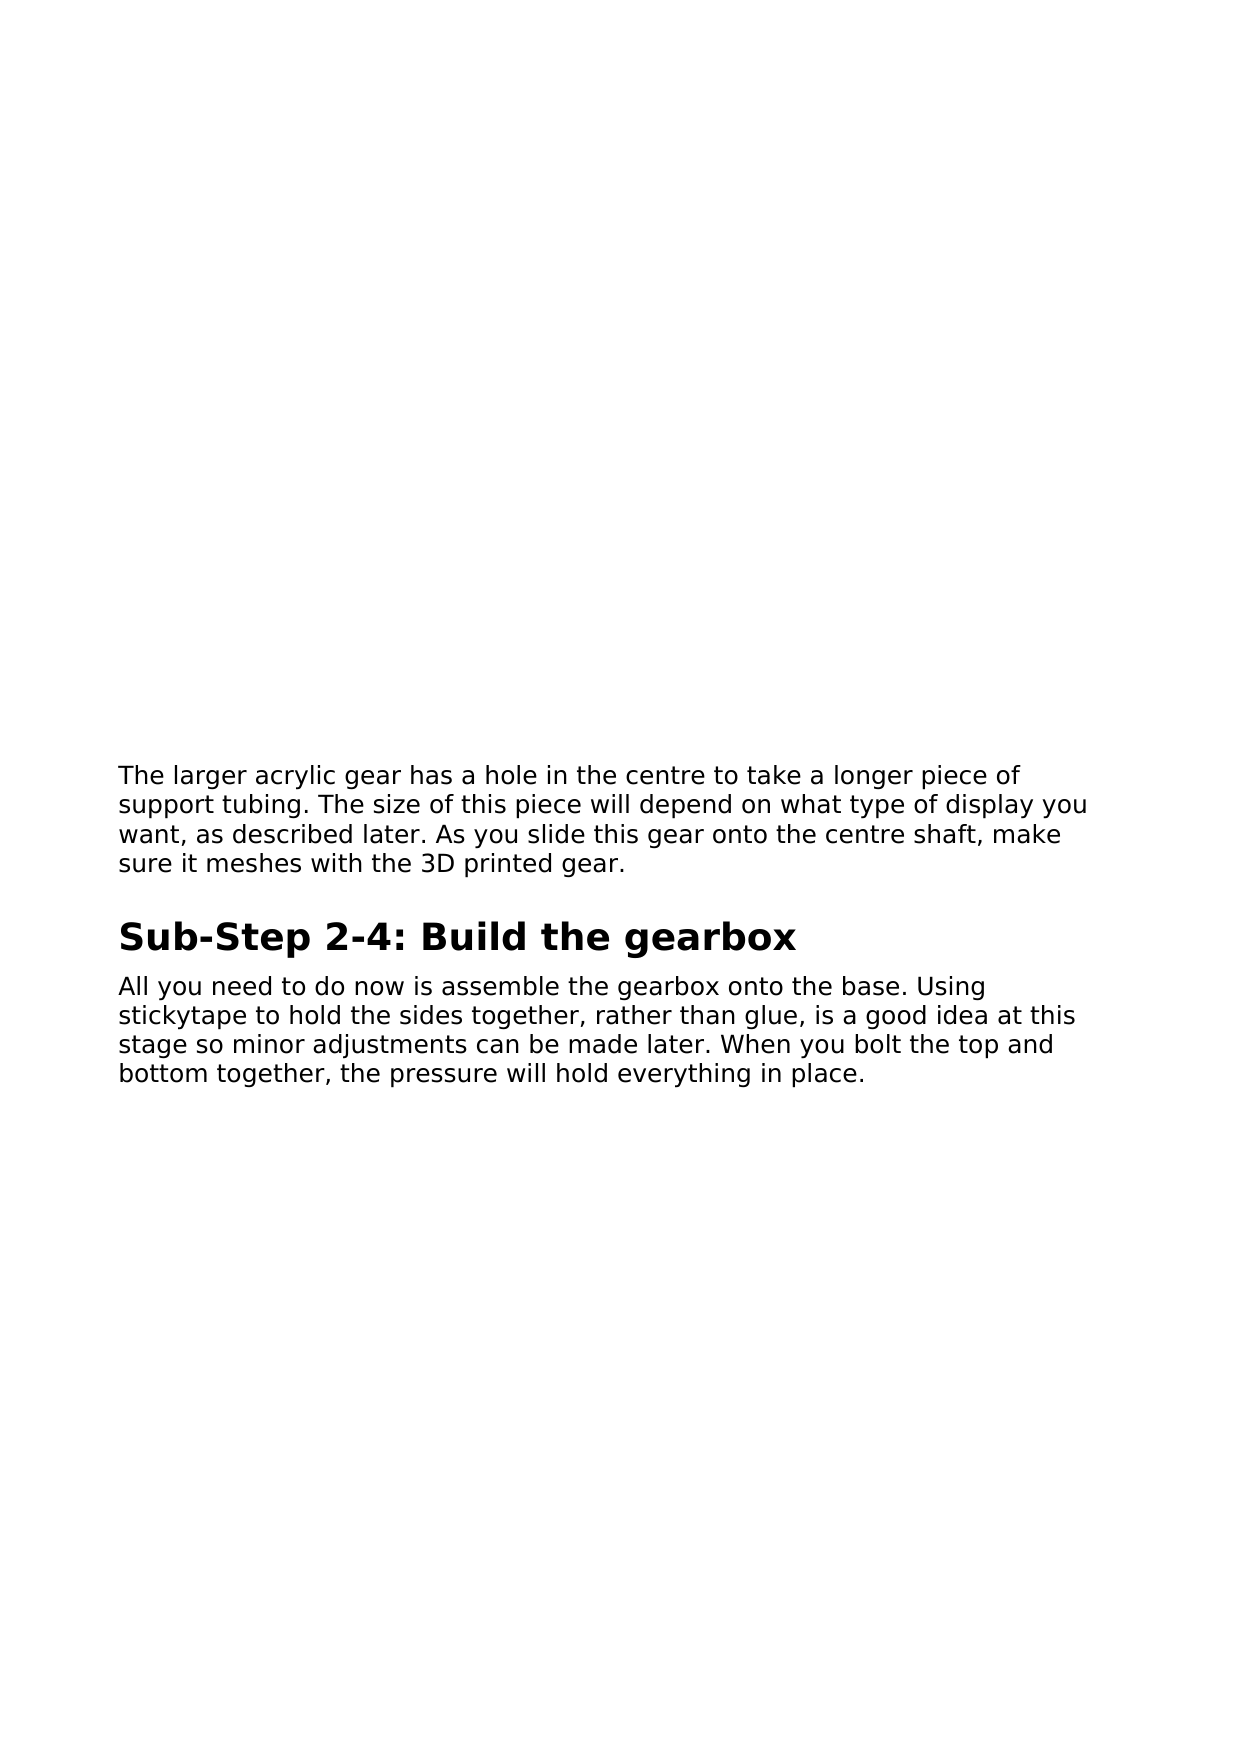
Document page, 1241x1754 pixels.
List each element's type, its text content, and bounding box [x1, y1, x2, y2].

text The larger acrylic gear has a hole in the centre to take a longer piece of support tubing. The size of this piece will depend on what type of display you want, as described later. As you slide this gear onto the centre shaft, make sure it meshes with the 3D printed gear. [118, 762, 1122, 878]
text All you need to do now is assemble the gearbox onto the base. Using stickytape to hold the sides together, rather than glue, is a good idea at this stage so minor adjustments can be made later. When you bolt the top and bottom together, the pressure will hold everything in place. [118, 972, 1122, 1088]
subtitle Sub-Step 2-4: Build the gearbox [118, 916, 1122, 959]
